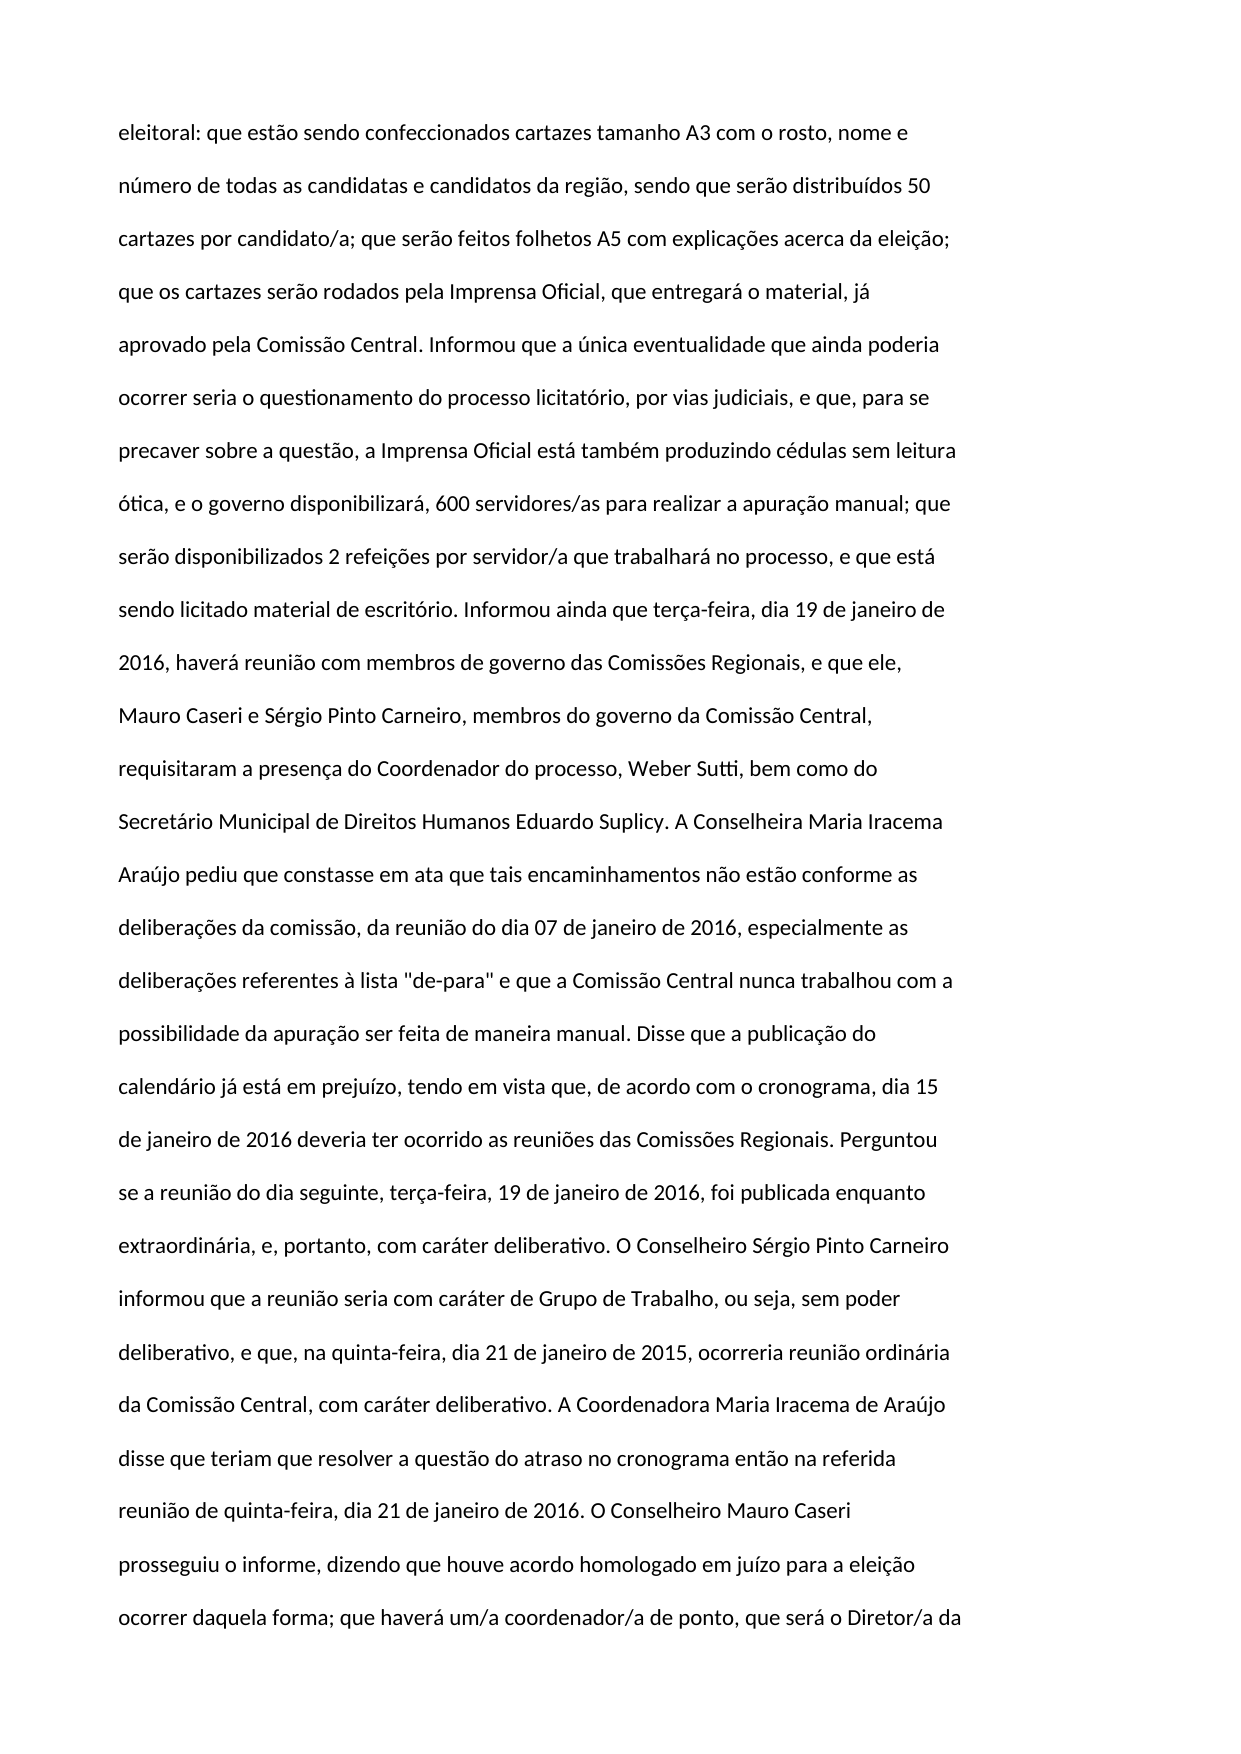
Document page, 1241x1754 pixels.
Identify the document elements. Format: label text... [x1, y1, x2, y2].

text ocorrer seria o questionamento do processo licitatório, por vias judiciais, e que, para se [118, 383, 1122, 411]
text sendo licitado material de escritório. Informou ainda que terça-feira, dia 19 de janeiro de [118, 595, 1122, 623]
text Mauro Caseri e Sérgio Pinto Carneiro, membros do governo da Comissão Central, [118, 701, 1122, 729]
text aprovado pela Comissão Central. Informou que a única eventualidade que ainda poderia [118, 330, 1122, 358]
text ocorrer daquela forma; que haverá um/a coordenador/a de ponto, que será o Diretor/a da [118, 1603, 1122, 1631]
text 2016, haverá reunião com membros de governo das Comissões Regionais, e que ele, [118, 648, 1122, 676]
text precaver sobre a questão, a Imprensa Oficial está também produzindo cédulas sem leitura [118, 436, 1122, 464]
text que os cartazes serão rodados pela Imprensa Oficial, que entregará o material, já [118, 277, 1122, 305]
text deliberativo, e que, na quinta-feira, dia 21 de janeiro de 2015, ocorreria reunião ordinária [118, 1338, 1122, 1366]
text requisitaram a presença do Coordenador do processo, Weber Sutti, bem como do [118, 754, 1122, 782]
text prosseguiu o informe, dizendo que houve acordo homologado em juízo para a eleição [118, 1550, 1122, 1578]
text da Comissão Central, com caráter deliberativo. A Coordenadora Maria Iracema de Araújo [118, 1391, 1122, 1419]
text número de todas as candidatas e candidatos da região, sendo que serão distribuídos 50 [118, 171, 1122, 199]
text ótica, e o governo disponibilizará, 600 servidores/as para realizar a apuração manual; que [118, 489, 1122, 517]
text disse que teriam que resolver a questão do atraso no cronograma então na referida [118, 1444, 1122, 1472]
text possibilidade da apuração ser feita de maneira manual. Disse que a publicação do [118, 1019, 1122, 1047]
text calendário já está em prejuízo, tendo em vista que, de acordo com o cronograma, dia 15 [118, 1072, 1122, 1101]
text Secretário Municipal de Direitos Humanos Eduardo Suplicy. A Conselheira Maria Iracema [118, 807, 1122, 835]
text deliberações da comissão, da reunião do dia 07 de janeiro de 2016, especialmente as [118, 913, 1122, 941]
text cartazes por candidato/a; que serão feitos folhetos A5 com explicações acerca da eleição; [118, 224, 1122, 252]
text reunião de quinta-feira, dia 21 de janeiro de 2016. O Conselheiro Mauro Caseri [118, 1497, 1122, 1525]
text de janeiro de 2016 deveria ter ocorrido as reuniões das Comissões Regionais. Perguntou [118, 1126, 1122, 1153]
text Araújo pediu que constasse em ata que tais encaminhamentos não estão conforme as [118, 860, 1122, 888]
text extraordinária, e, portanto, com caráter deliberativo. O Conselheiro Sérgio Pinto Carneiro [118, 1232, 1122, 1259]
text informou que a reunião seria com caráter de Grupo de Trabalho, ou seja, sem poder [118, 1284, 1122, 1313]
text eleitoral: que estão sendo confeccionados cartazes tamanho A3 com o rosto, nome e [118, 118, 1122, 146]
text se a reunião do dia seguinte, terça-feira, 19 de janeiro de 2016, foi publicada enquanto [118, 1178, 1122, 1207]
text deliberações referentes à lista "de-para" e que a Comissão Central nunca trabalhou com a [118, 966, 1122, 994]
text serão disponibilizados 2 refeições por servidor/a que trabalhará no processo, e que está [118, 542, 1122, 570]
